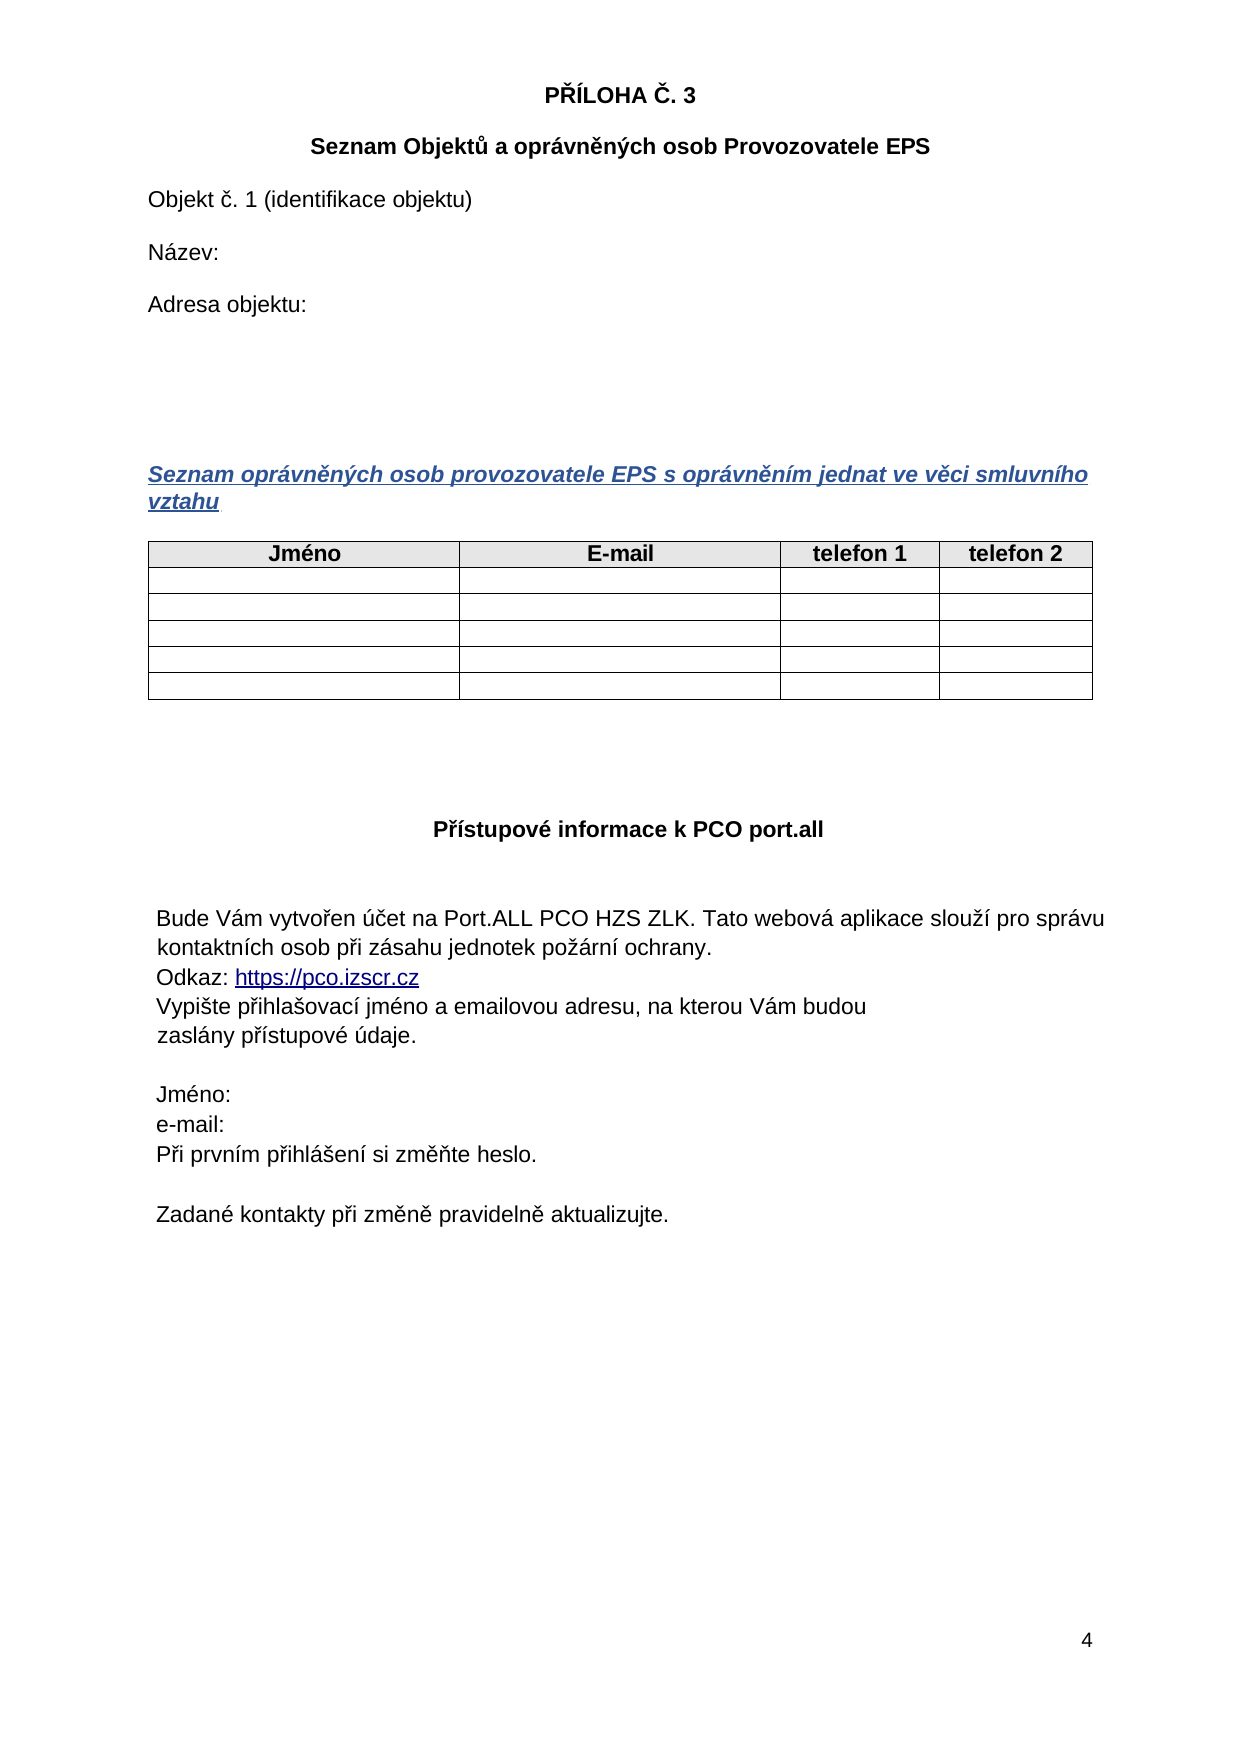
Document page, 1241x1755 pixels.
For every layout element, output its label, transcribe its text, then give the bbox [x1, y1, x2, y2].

table_cell [781, 673, 939, 698]
table_header telefon 1 [781, 542, 939, 567]
table_cell [149, 621, 459, 646]
subtitle Seznam Objektů a oprávněných osob Provozovatele EPS [151, 133, 1090, 159]
text Název: [148, 238, 1137, 265]
table_cell [781, 647, 939, 672]
table_cell [940, 594, 1092, 619]
table_cell [149, 594, 459, 619]
table_cell [149, 673, 459, 698]
text Adresa objektu: [148, 291, 1137, 318]
text Seznam oprávněných osob provozovatele EPS s oprávněním jednat ve věci smluvního [148, 462, 1137, 488]
text Při prvním přihlášení si změňte heslo. [156, 1141, 1137, 1167]
table_cell [460, 568, 780, 593]
subtitle Přístupové informace k PCO port.all [119, 816, 1137, 843]
table_cell [460, 621, 780, 646]
table_cell [460, 594, 780, 619]
table_cell [460, 647, 780, 672]
table_cell [940, 568, 1092, 593]
text Bude Vám vytvořen účet na Port.ALL PCO HZS ZLK. Tato webová aplikace slouží pro správu kontaktních osob při zásahu jednotek požární ochrany. [156, 905, 1137, 961]
table_header E-mail [460, 542, 780, 567]
text Odkaz: https://pco.izscr.cz [156, 963, 1137, 990]
table_cell [940, 621, 1092, 646]
text Objekt č. 1 (identifikace objektu) [148, 186, 1137, 212]
table_cell [940, 647, 1092, 672]
table_header Jméno [149, 542, 459, 567]
table_cell [149, 647, 459, 672]
text Jméno: [156, 1081, 1137, 1107]
table_cell [781, 621, 939, 646]
table_header telefon 2 [940, 542, 1092, 567]
table_cell [781, 568, 939, 593]
subtitle PŘÍLOHA Č. 3 [119, 82, 1122, 108]
text e-mail: [156, 1111, 1137, 1137]
table_cell [149, 568, 459, 593]
text vztahu [148, 488, 1137, 514]
table_cell [460, 673, 780, 698]
table_cell [940, 673, 1092, 698]
table_cell [781, 594, 939, 619]
text Vypište přihlašovací jméno a emailovou adresu, na kterou Vám budou zaslány přístupové údaje. [156, 993, 928, 1048]
text Zadané kontakty při změně pravidelně aktualizujte. [156, 1201, 1137, 1227]
